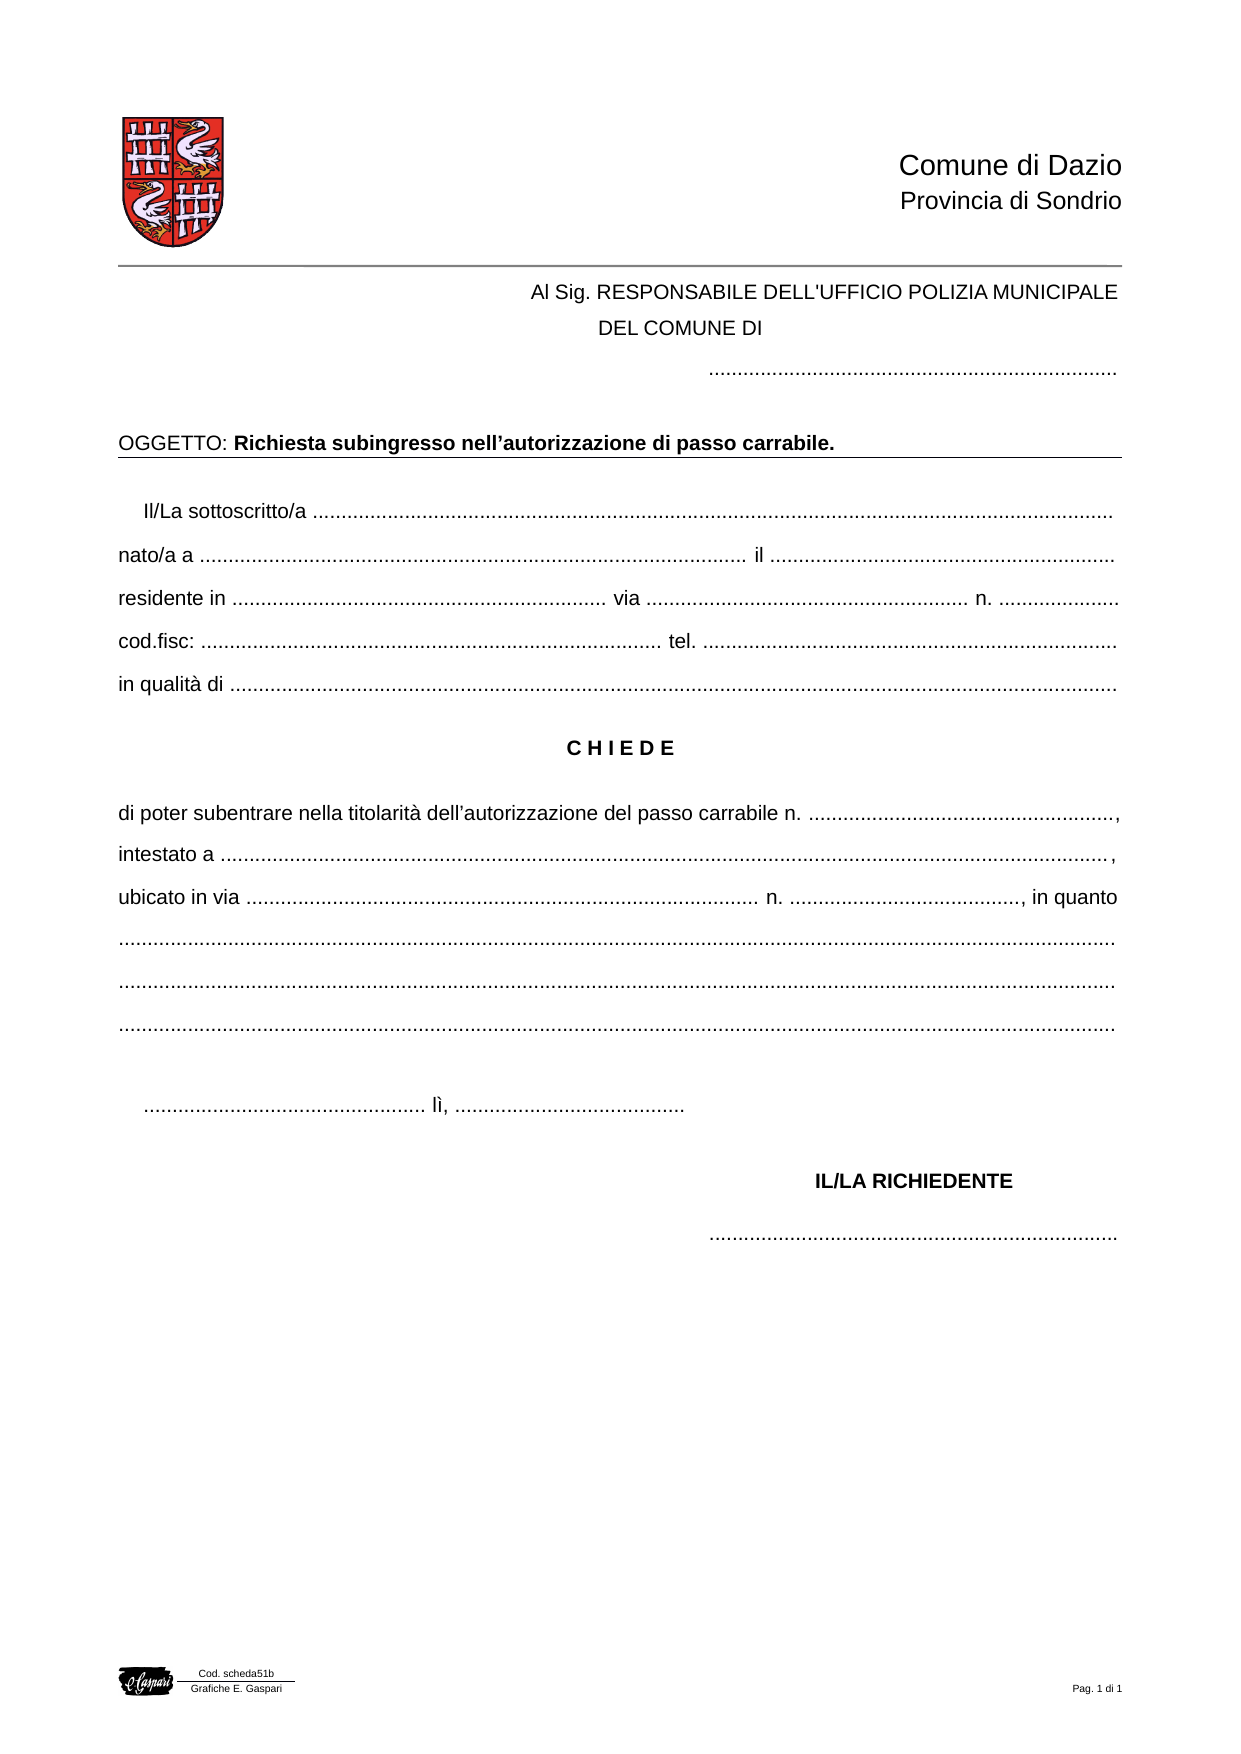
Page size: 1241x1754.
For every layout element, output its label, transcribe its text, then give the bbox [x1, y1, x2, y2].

text C H I E D E [118, 736, 1122, 760]
text residente in ................................................................. via ........................................................ n. ..................... [118, 582, 1122, 611]
text in qualità di .......................................................................................................................................................... [118, 668, 1122, 697]
text cod.fisc: ................................................................................ tel. ........................................................................ [118, 625, 1122, 654]
text ................................................. lì, ........................................ [143, 1089, 1122, 1117]
text ubicato in via ......................................................................................... n. ........................................, in quanto ............................................................................................................................................................................. [118, 881, 1122, 951]
text ............................................................................................................................................................................. [118, 1008, 1122, 1037]
text DEL COMUNE DI [598, 316, 1122, 340]
text Il/La sottoscritto/a ........................................................................................................................................... [118, 496, 1122, 524]
text nato/a a ............................................................................................... il ............................................................ [118, 539, 1122, 567]
text ....................................................................... [708, 352, 1122, 381]
text Provincia di Sondrio [224, 186, 1122, 215]
picture [122, 117, 224, 248]
text Al Sig. RESPONSABILE DELL'UFFICIO POLIZIA MUNICIPALE [531, 280, 1122, 304]
text OGGETTO: Richiesta subingresso nell’autorizzazione di passo carrabile. [118, 431, 1122, 457]
text Comune di Dazio [224, 148, 1122, 181]
text IL/LA RICHIEDENTE [706, 1169, 1122, 1193]
picture [118, 1666, 174, 1696]
text di poter subentrare nella titolarità dell’autorizzazione del passo carrabile n. ....................................................., intestato a .........................................................................................................................................................., [118, 797, 1122, 867]
text ............................................................................................................................................................................. [118, 965, 1122, 994]
text ....................................................................... [706, 1217, 1122, 1246]
